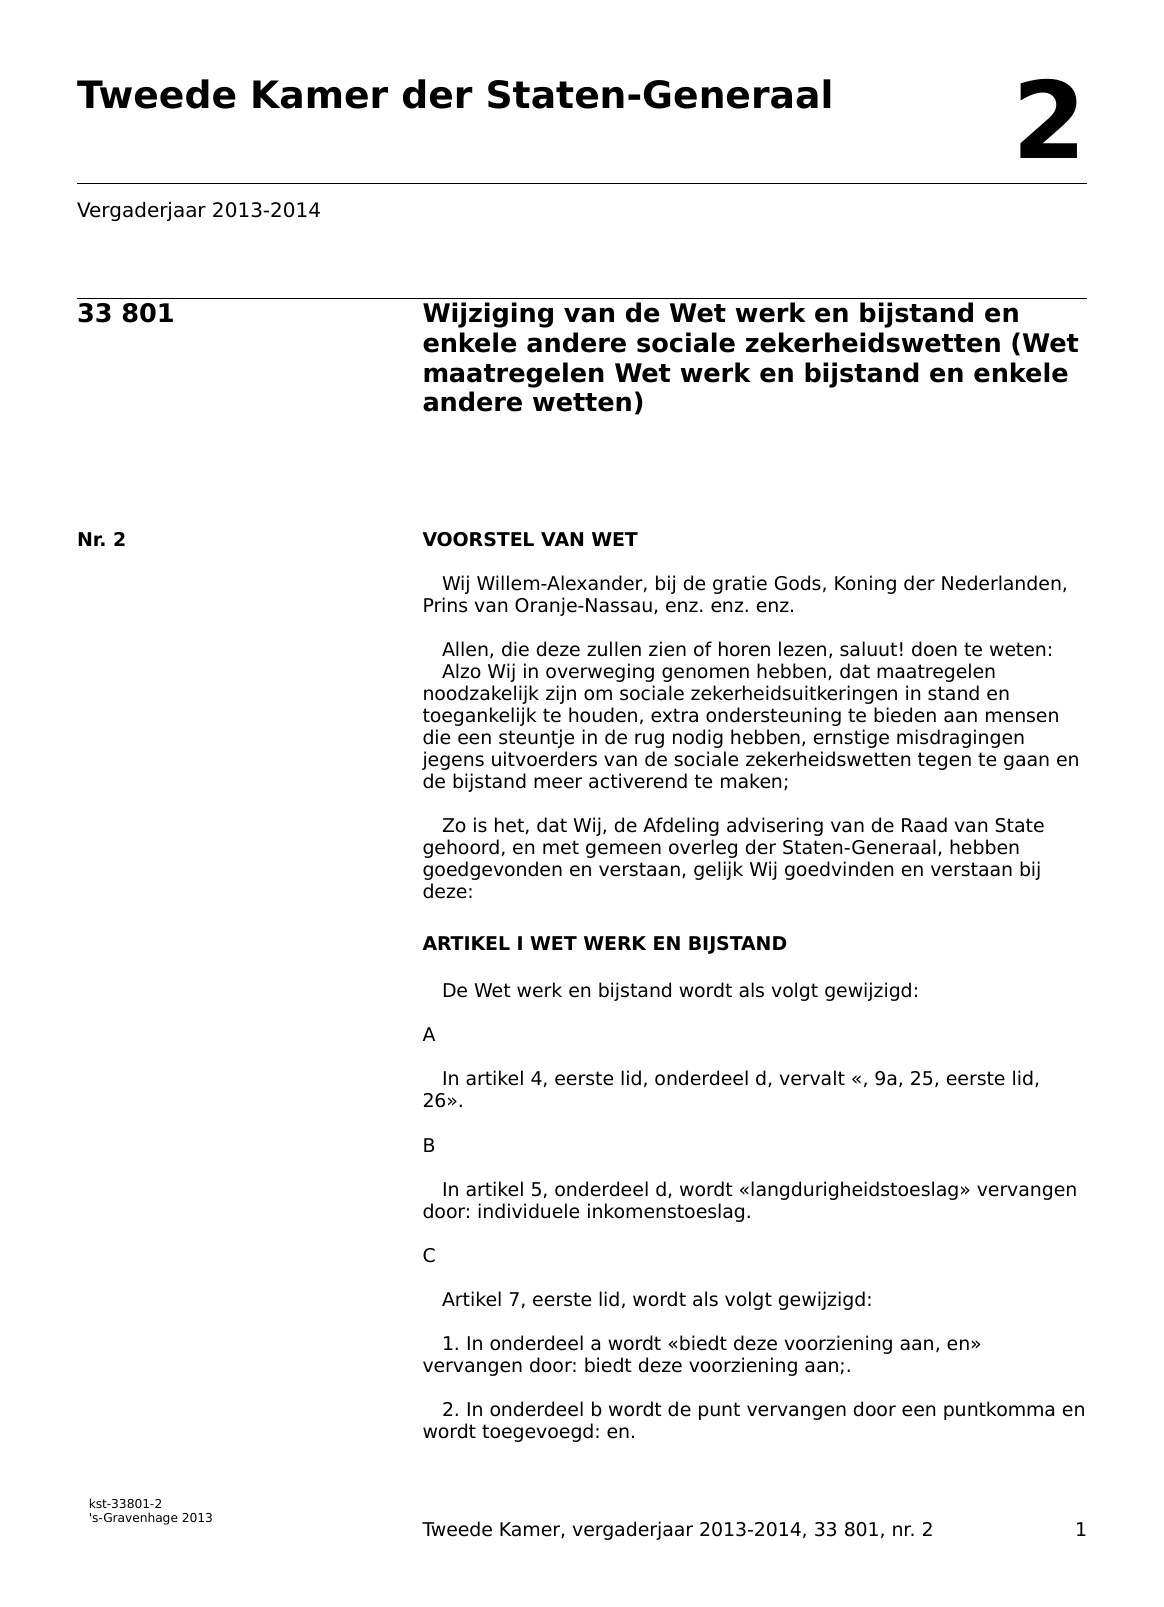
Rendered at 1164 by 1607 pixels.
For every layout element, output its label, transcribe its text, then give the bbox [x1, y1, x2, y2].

text De Wet werk en bijstand wordt als volgt gewijzigd: [422, 980, 1087, 1002]
text 2. In onderdeel b wordt de punt vervangen door een puntkomma en wordt toegevoegd: en. [422, 1399, 1087, 1443]
text Wij Willem-Alexander, bij de gratie Gods, Koning der Nederlanden, Prins van Oranje-Nassau, enz. enz. enz. [422, 573, 1087, 617]
text kst-33801-2 [88, 1497, 323, 1511]
text Artikel 7, eerste lid, wordt als volgt gewijzigd: [422, 1289, 1087, 1311]
text B [422, 1134, 1087, 1156]
text 1. In onderdeel a wordt «biedt deze voorziening aan, en» vervangen door: biedt deze voorziening aan;. [422, 1333, 1087, 1377]
text In artikel 5, onderdeel d, wordt «langdurigheidstoeslag» vervangen door: individuele inkomenstoeslag. [422, 1179, 1087, 1223]
table_header Tweede Kamer der Staten-Generaal [77, 59, 886, 183]
table_cell Vergaderjaar 2013-2014 [77, 184, 1087, 298]
subtitle 33 801 Wijziging van de Wet werk en bijstand en enkele andere sociale zekerheidswetten (Wet maatregelen Wet werk en bijstand en enkele andere wetten) [77, 299, 1087, 418]
subtitle ARTIKEL I WET WERK EN BIJSTAND [422, 933, 1087, 955]
subtitle Nr. 2 VOORSTEL VAN WET [77, 529, 1087, 551]
text A [422, 1024, 1087, 1046]
text C [422, 1245, 1087, 1267]
table_header 2 [886, 59, 1087, 183]
text Allen, die deze zullen zien of horen lezen, saluut! doen te weten: [422, 639, 1087, 661]
text In artikel 4, eerste lid, onderdeel d, vervalt «, 9a, 25, eerste lid, 26». [422, 1068, 1087, 1112]
text 's-Gravenhage 2013 [88, 1511, 323, 1525]
text Alzo Wij in overweging genomen hebben, dat maatregelen noodzakelijk zijn om sociale zekerheidsuitkeringen in stand en toegankelijk te houden, extra ondersteuning te bieden aan mensen die een steuntje in de rug nodig hebben, ernstige misdragingen jegens uitvoerders van de sociale zekerheidswetten tegen te gaan en de bijstand meer activerend te maken; [422, 661, 1087, 793]
text Zo is het, dat Wij, de Afdeling advisering van de Raad van State gehoord, en met gemeen overleg der Staten-Generaal, hebben goedgevonden en verstaan, gelijk Wij goedvinden en verstaan bij deze: [422, 815, 1087, 903]
